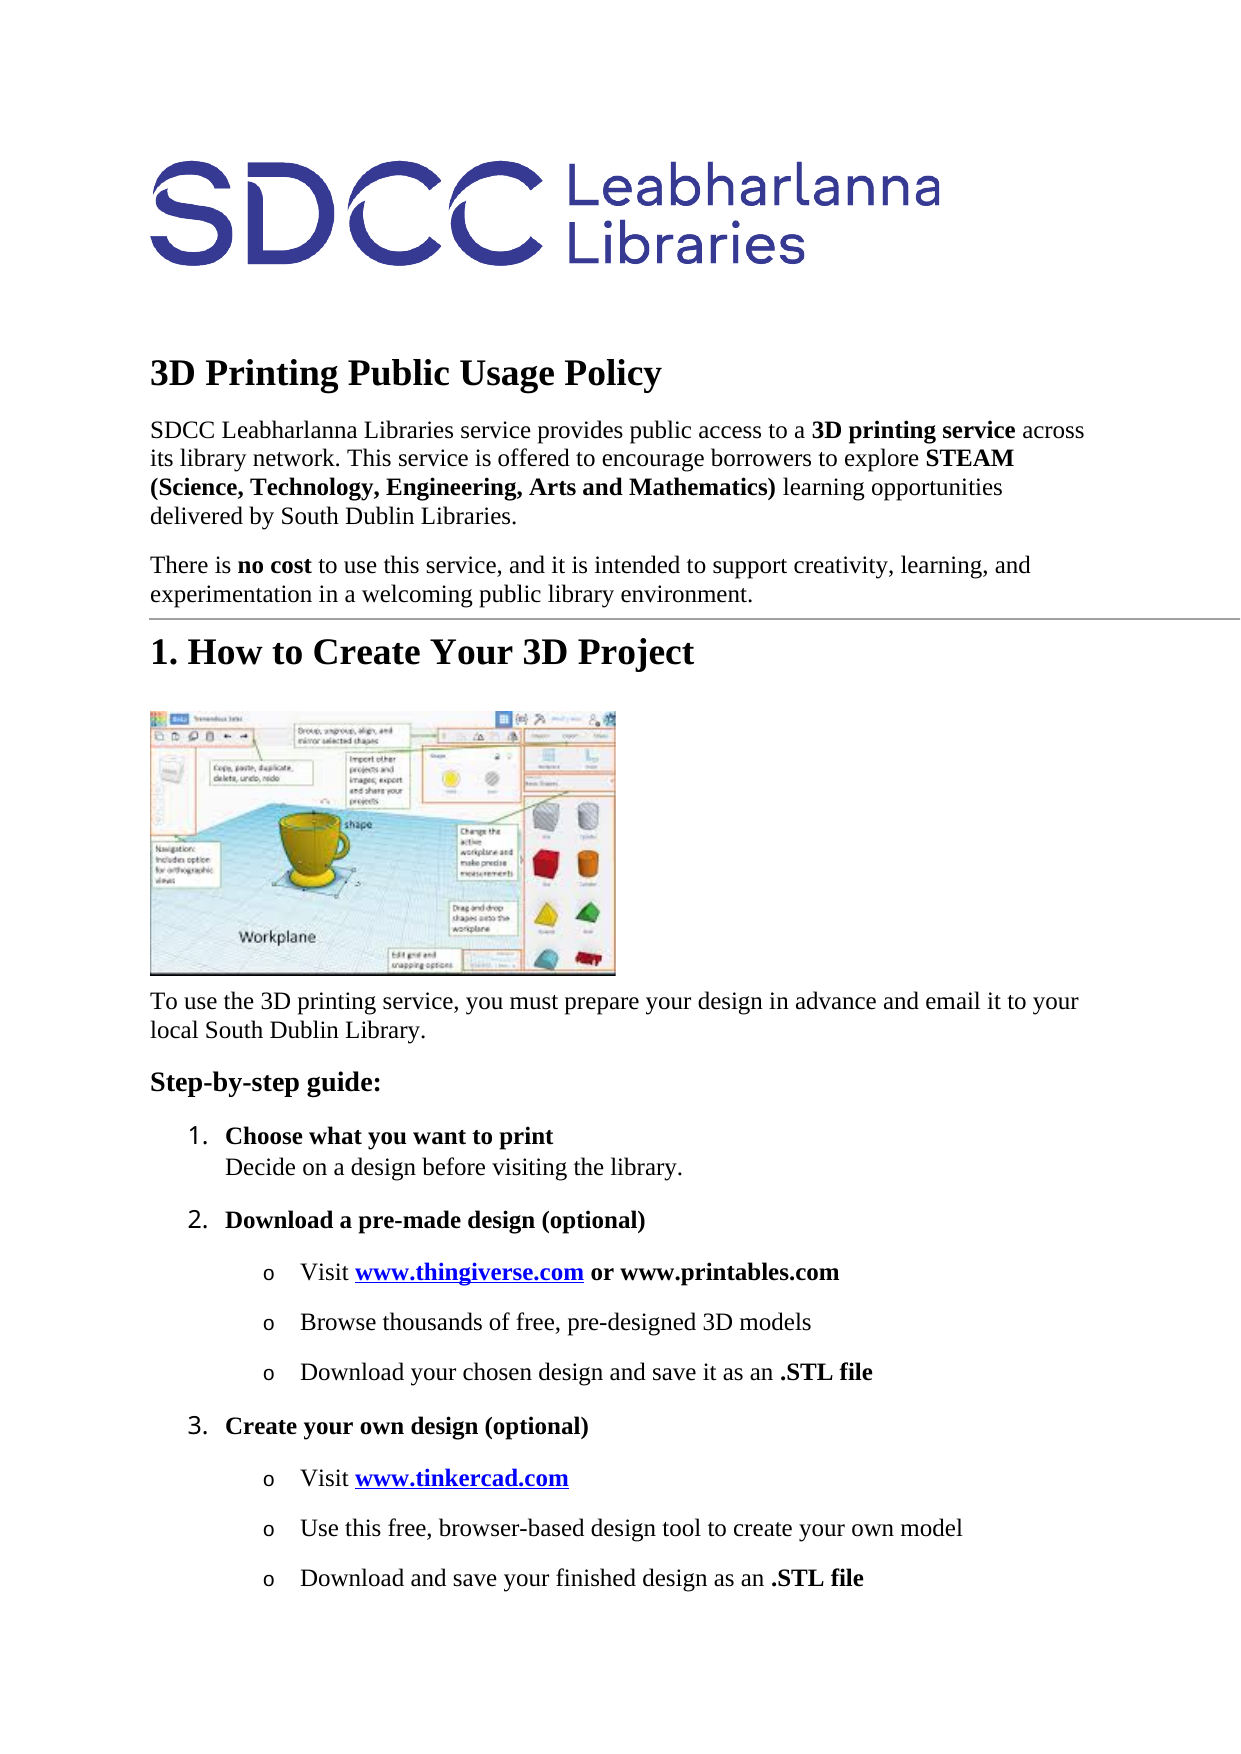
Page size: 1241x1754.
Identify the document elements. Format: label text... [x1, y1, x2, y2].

list Create your own design (optional) [187, 1408, 1090, 1442]
subtitle 1. How to Create Your 3D Project [150, 629, 1090, 672]
list Use this free, browser-based design tool to create your own model [262, 1513, 1090, 1543]
list Visit www.tinkercad.com [262, 1463, 1090, 1492]
subtitle Step-by-step guide: [150, 1065, 1090, 1097]
text SDCC Leabharlanna Libraries service provides public access to a 3D printing service across its library network. This service is offered to encourage borrowers to explore STEAM (Science, Technology, Engineering, Arts and Mathematics) learning opportunities delivered by South Dublin Libraries. [150, 415, 1090, 530]
list Visit www.thingiverse.com or www.printables.com [262, 1257, 1090, 1286]
list Browse thousands of free, pre-designed 3D models [262, 1307, 1090, 1337]
list Download a pre-made design (optional) [187, 1202, 1090, 1236]
text There is no cost to use this service, and it is intended to support creativity, learning, and experimentation in a welcoming public library environment. [150, 551, 1090, 608]
text To use the 3D printing service, you must prepare your design in advance and email it to your local South Dublin Library. [150, 986, 1090, 1044]
list Download and save your finished design as an .STL file [262, 1563, 1090, 1593]
subtitle 3D Printing Public Usage Policy [150, 351, 1090, 394]
list Choose what you want to print Decide on a design before visiting the library. [187, 1118, 1090, 1181]
list Download your chosen design and save it as an .STL file [262, 1357, 1090, 1387]
